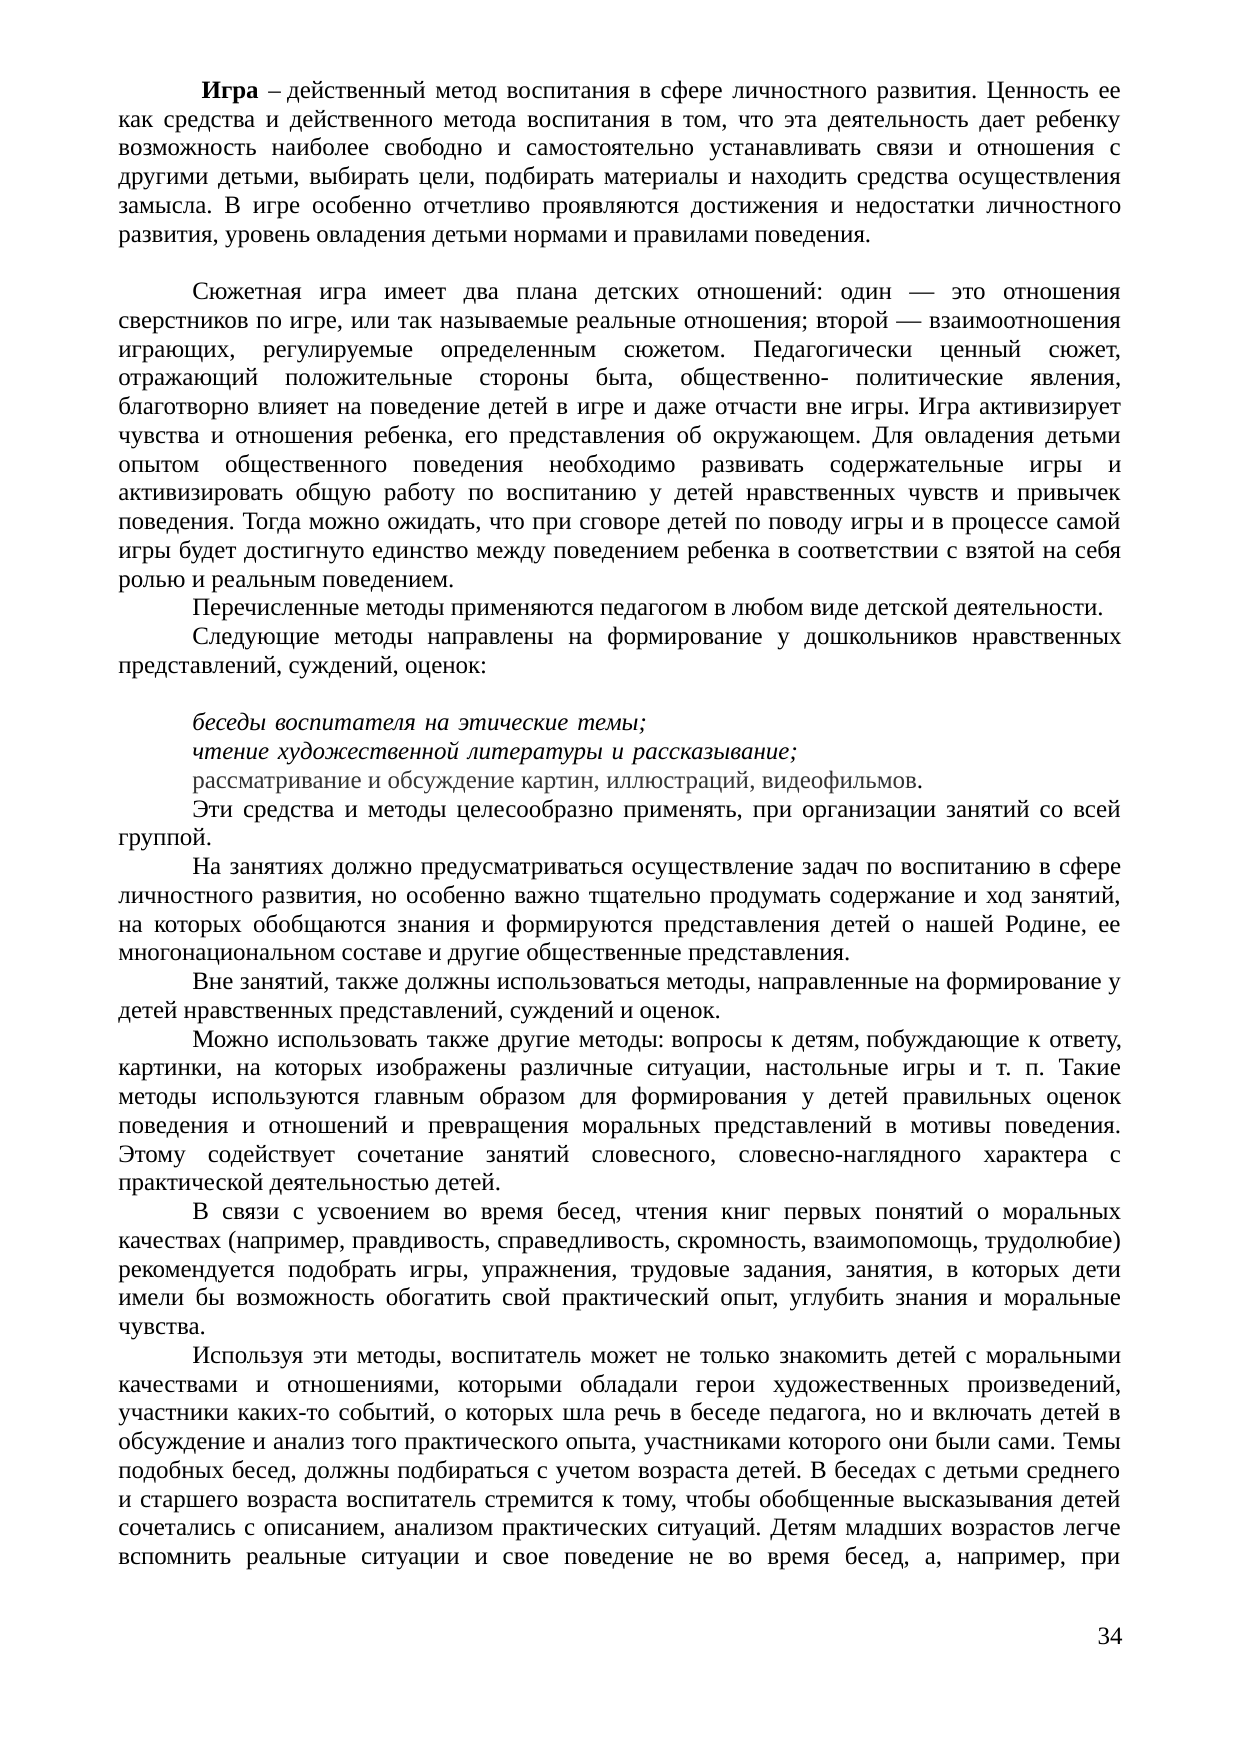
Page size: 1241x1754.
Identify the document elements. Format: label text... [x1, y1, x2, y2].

text рассматривание и обсуждение картин, иллюстраций, видеофильмов. [118, 765, 1122, 794]
text чтение художественной литературы и рассказывание; [118, 736, 1122, 765]
text Перечисленные методы применяются педагогом в любом виде детской деятельности. [118, 592, 1122, 621]
text беседы воспитателя на этические темы; [118, 707, 1122, 736]
text На занятиях должно предусматриваться осуществление задач по воспитанию в сфере личностного развития, но особенно важно тщательно продумать содержание и ход занятий, на которых обобщаются знания и формируются представления детей о нашей Родине, ее многонациональном составе и другие общественные представления. [118, 851, 1122, 966]
text В связи с усвоением во время бесед, чтения книг первых понятий о моральных качествах (например, правдивость, справедливость, скромность, взаимопомощь, трудолюбие) рекомендуется подобрать игры, упражнения, трудовые задания, занятия, в которых дети имели бы возможность обогатить свой практический опыт, углубить знания и моральные чувства. [118, 1196, 1122, 1340]
text Эти средства и методы целесообразно применять, при организации занятий со всей группой. [118, 794, 1122, 851]
text Следующие методы направлены на формирование у дошкольников нравственных представлений, суждений, оценок: [118, 621, 1122, 679]
text Игра – действенный метод воспитания в сфере личностного развития. Ценность ее как средства и действенного метода воспитания в том, что эта деятельность дает ребенку возможность наиболее свободно и самостоятельно устанавливать связи и отношения с другими детьми, выбирать цели, подбирать материалы и находить средства осуществления замысла. В игре особенно отчетливо проявляются достижения и недостатки личностного развития, уровень овладения детьми нормами и правилами поведения. [118, 75, 1122, 247]
text Можно использовать также другие методы: вопросы к детям, побуждающие к ответу, картинки, на которых изображены различные ситуации, настольные игры и т. п. Такие методы используются главным образом для формирования у детей правильных оценок поведения и отношений и превращения моральных представлений в мотивы поведения. Этому содействует сочетание занятий словесного, словесно-наглядного характера с практической деятельностью детей. [118, 1024, 1122, 1196]
text Сюжетная игра имеет два плана детских отношений: один — это отношения сверстников по игре, или так называемые реальные отношения; второй — взаимоотношения играющих, регулируемые определенным сюжетом. Педагогически ценный сюжет, отражающий положительные стороны быта, общественно- политические явления, благотворно влияет на поведение детей в игре и даже отчасти вне игры. Игра активизирует чувства и отношения ребенка, его представления об окружающем. Для овладения детьми опытом общественного поведения необходимо развивать содержательные игры и активизировать общую работу по воспитанию у детей нравственных чувств и привычек поведения. Тогда можно ожидать, что при сговоре детей по поводу игры и в процессе самой игры будет достигнуто единство между поведением ребенка в соответствии с взятой на себя ролью и реальным поведением. [118, 276, 1122, 592]
text Используя эти методы, воспитатель может не только знакомить детей с моральными качествами и отношениями, которыми обладали герои художественных произведений, участники каких-то событий, о которых шла речь в беседе педагога, но и включать детей в обсуждение и анализ того практического опыта, участниками которого они были сами. Темы подобных бесед, должны подбираться с учетом возраста детей. В беседах с детьми среднего и старшего возраста воспитатель стремится к тому, чтобы обобщенные высказывания детей сочетались с описанием, анализом практических ситуаций. Детям младших возрастов легче вспомнить реальные ситуации и свое поведение не во время бесед, а, например, при [118, 1340, 1122, 1570]
text Вне занятий, также должны использоваться методы, направленные на формирование у детей нравственных представлений, суждений и оценок. [118, 966, 1122, 1024]
